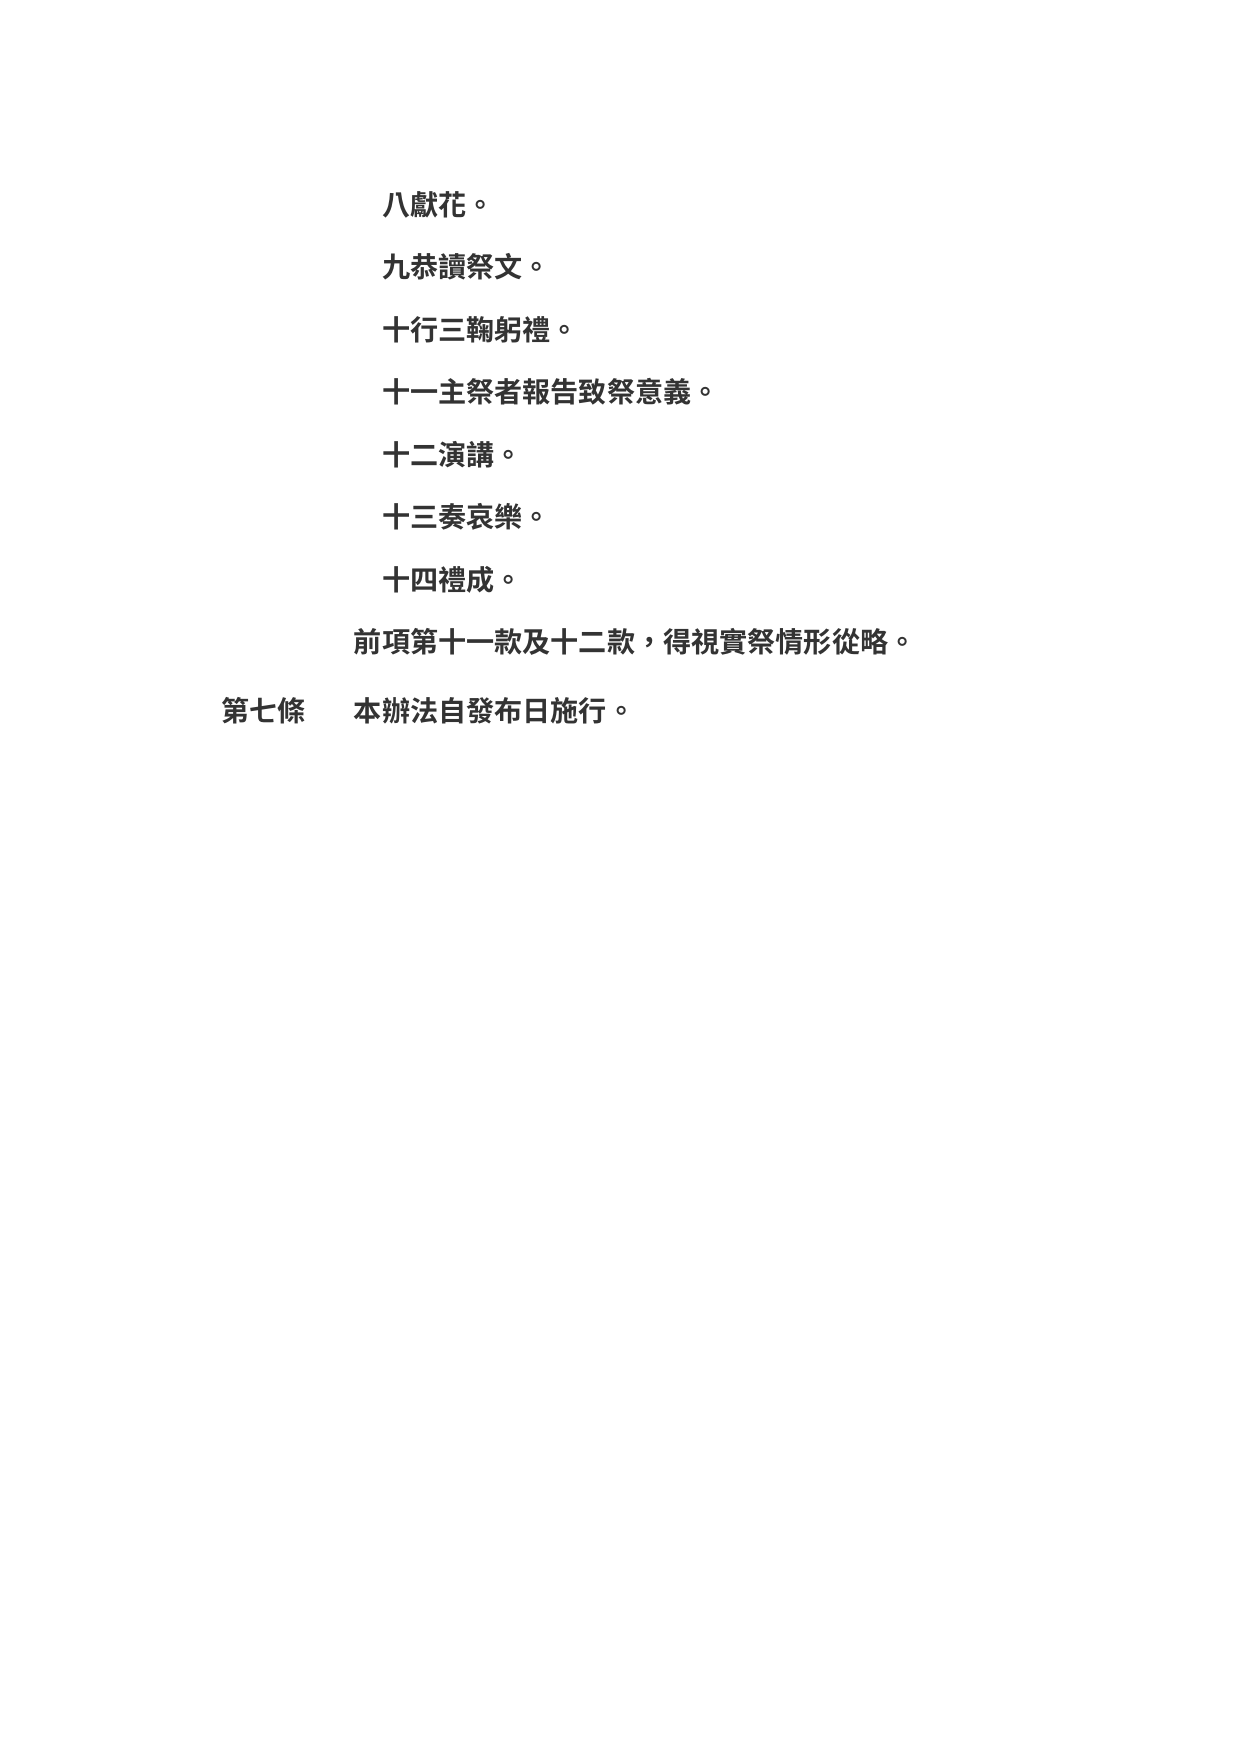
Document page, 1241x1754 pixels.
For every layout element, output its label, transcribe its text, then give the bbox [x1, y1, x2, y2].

table_cell [218, 158, 351, 664]
table_cell 本辦法自發布日施行。 [351, 665, 1022, 733]
table_cell 八獻花。 九恭讀祭文。 十行三鞠躬禮。 十一主祭者報告致祭意義。 十二演講。 十三奏哀樂。 十四禮成。 前項第十一款及十二款，得視實祭情形從略。 [351, 158, 1022, 664]
table_cell 第七條 [218, 665, 351, 733]
